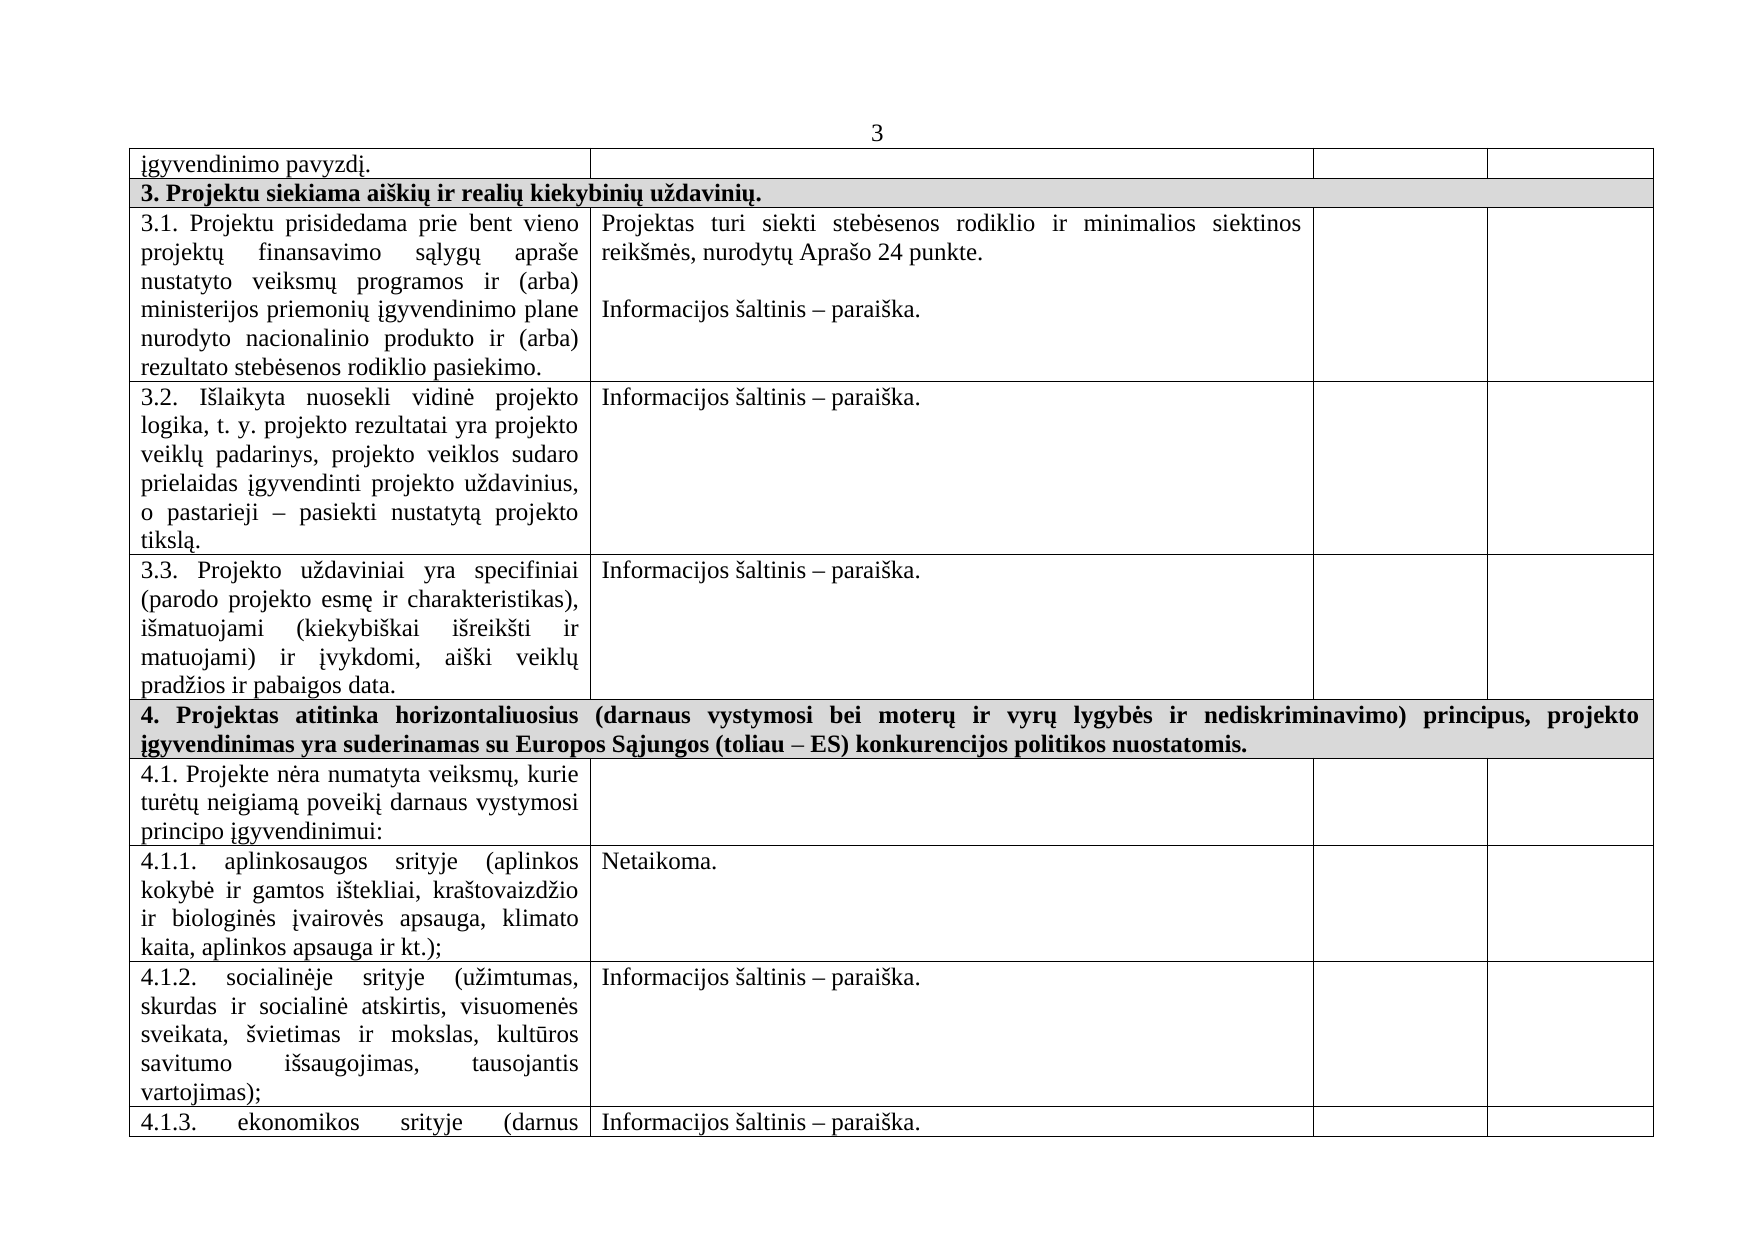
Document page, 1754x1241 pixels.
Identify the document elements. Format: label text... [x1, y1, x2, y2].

table_cell [1488, 149, 1653, 177]
table_cell 3.2. Išlaikyta nuosekli vidinė projekto logika, t. y. projekto rezultatai yra projekto veiklų padarinys, projekto veiklos sudaro prielaidas įgyvendinti projekto uždavinius, o pastarieji – pasiekti nustatytą projekto tikslą. [130, 382, 590, 554]
table_cell [1314, 149, 1487, 177]
table_cell [1314, 962, 1487, 1106]
table_cell [591, 149, 1313, 177]
table_cell [1488, 208, 1653, 381]
table_cell Informacijos šaltinis – paraiška. [591, 1107, 1313, 1136]
table_cell [1314, 208, 1487, 381]
table_cell [1314, 1107, 1487, 1136]
table_cell [1488, 846, 1653, 961]
table_cell 4.1. Projekte nėra numatyta veiksmų, kurie turėtų neigiamą poveikį darnaus vystymosi principo įgyvendinimui: [130, 759, 590, 845]
table_cell įgyvendinimo pavyzdį. [130, 149, 590, 177]
table_cell 4.1.1. aplinkosaugos srityje (aplinkos kokybė ir gamtos ištekliai, kraštovaizdžio ir biologinės įvairovės apsauga, klimato kaita, aplinkos apsauga ir kt.); [130, 846, 590, 961]
table_cell 3. Projektu siekiama aiškių ir realių kiekybinių uždavinių. [130, 179, 1653, 207]
table_cell [1488, 382, 1653, 554]
table_cell 3.3. Projekto uždaviniai yra specifiniai (parodo projekto esmę ir charakteristikas), išmatuojami (kiekybiškai išreikšti ir matuojami) ir įvykdomi, aiški veiklų pradžios ir pabaigos data. [130, 555, 590, 699]
table_cell [1488, 759, 1653, 845]
table_cell [591, 759, 1313, 845]
table_cell 4.1.2. socialinėje srityje (užimtumas, skurdas ir socialinė atskirtis, visuomenės sveikata, švietimas ir mokslas, kultūros savitumo išsaugojimas, tausojantis vartojimas); [130, 962, 590, 1106]
table_cell [1488, 555, 1653, 699]
table_cell 4.1.3. ekonomikos srityje (darnus [130, 1107, 590, 1136]
table_cell [1314, 846, 1487, 961]
table_cell [1314, 382, 1487, 554]
table_cell [1314, 759, 1487, 845]
table_cell Informacijos šaltinis – paraiška. [591, 382, 1313, 554]
table_cell 3.1. Projektu prisidedama prie bent vieno projektų finansavimo sąlygų apraše nustatyto veiksmų programos ir (arba) ministerijos priemonių įgyvendinimo plane nurodyto nacionalinio produkto ir (arba) rezultato stebėsenos rodiklio pasiekimo. [130, 208, 590, 381]
table_cell Informacijos šaltinis – paraiška. [591, 962, 1313, 1106]
table_cell 4. Projektas atitinka horizontaliuosius (darnaus vystymosi bei moterų ir vyrų lygybės ir nediskriminavimo) principus, projekto įgyvendinimas yra suderinamas su Europos Sąjungos (toliau – ES) konkurencijos politikos nuostatomis. [130, 700, 1653, 758]
table_cell [1314, 555, 1487, 699]
table_cell [1488, 1107, 1653, 1136]
table_cell [1488, 962, 1653, 1106]
table_cell Netaikoma. [591, 846, 1313, 961]
table_cell Projektas turi siekti stebėsenos rodiklio ir minimalios siektinos reikšmės, nurodytų Aprašo 24 punkte. Informacijos šaltinis – paraiška. [591, 208, 1313, 381]
table_cell Informacijos šaltinis – paraiška. [591, 555, 1313, 699]
